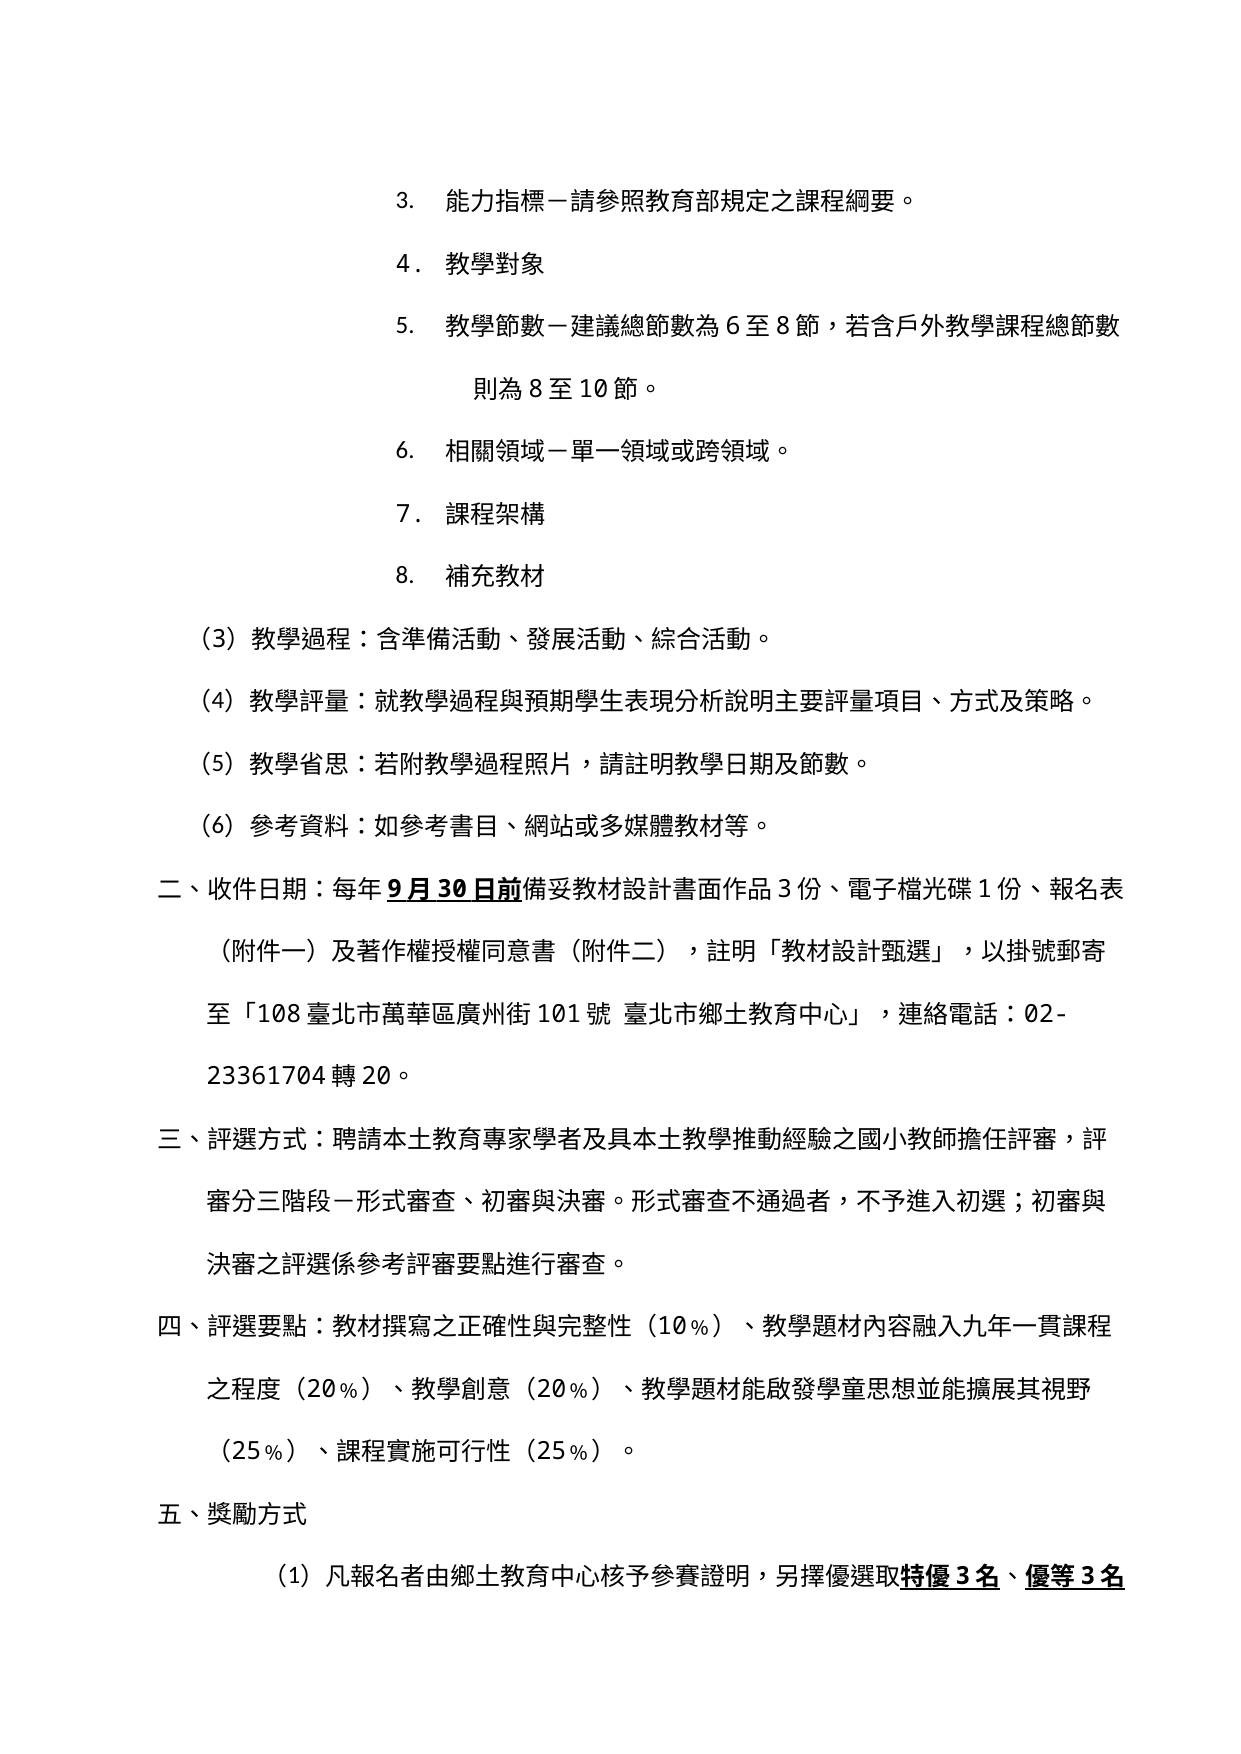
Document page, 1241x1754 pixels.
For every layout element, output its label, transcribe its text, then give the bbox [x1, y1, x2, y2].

text 三、評選方式：聘請本土教育專家學者及具本土教學推動經驗之國小教師擔任評審，評審分三階段－形式審查、初審與決審。形式審查不通過者，不予進入初選；初審與決審之評選係參考評審要點進行審查。 [157, 1096, 1128, 1283]
list 相關領域－單一領域或跨領域。 [395, 408, 1128, 471]
text 五、獎勵方式 [157, 1471, 1128, 1533]
list 教學評量：就教學過程與預期學生表現分析說明主要評量項目、方式及策略。 [186, 658, 1128, 721]
list 凡報名者由鄉土教育中心核予參賽證明，另擇優選取特優3名、優等3名 [262, 1533, 1128, 1596]
list 能力指標－請參照教育部規定之課程綱要。 [395, 158, 1128, 221]
list 參考資料：如參考書目、網站或多媒體教材等。 [186, 783, 1128, 846]
list 課程架構 [395, 471, 1128, 533]
list 教學省思：若附教學過程照片，請註明教學日期及節數。 [186, 721, 1128, 783]
text 二、收件日期：每年9月30日前備妥教材設計書面作品3份、電子檔光碟1份、報名表（附件一）及著作權授權同意書（附件二），註明「教材設計甄選」，以掛號郵寄至「108臺北市萬華區廣州街101號 臺北市鄉土教育中心」，連絡電話：02-23361704轉20。 [157, 846, 1128, 1096]
list 補充教材 [395, 533, 1128, 596]
list 教學節數－建議總節數為6至8節，若含戶外教學課程總節數則為8至10節。 [395, 283, 1128, 408]
list 教學過程：含準備活動、發展活動、綜合活動。 [186, 596, 1128, 658]
list 教學對象 [395, 221, 1128, 283]
text 四、評選要點：教材撰寫之正確性與完整性（10﹪）、教學題材內容融入九年一貫課程之程度（20﹪）、教學創意（20﹪）、教學題材能啟發學童思想並能擴展其視野（25﹪）、課程實施可行性（25﹪）。 [157, 1283, 1128, 1471]
